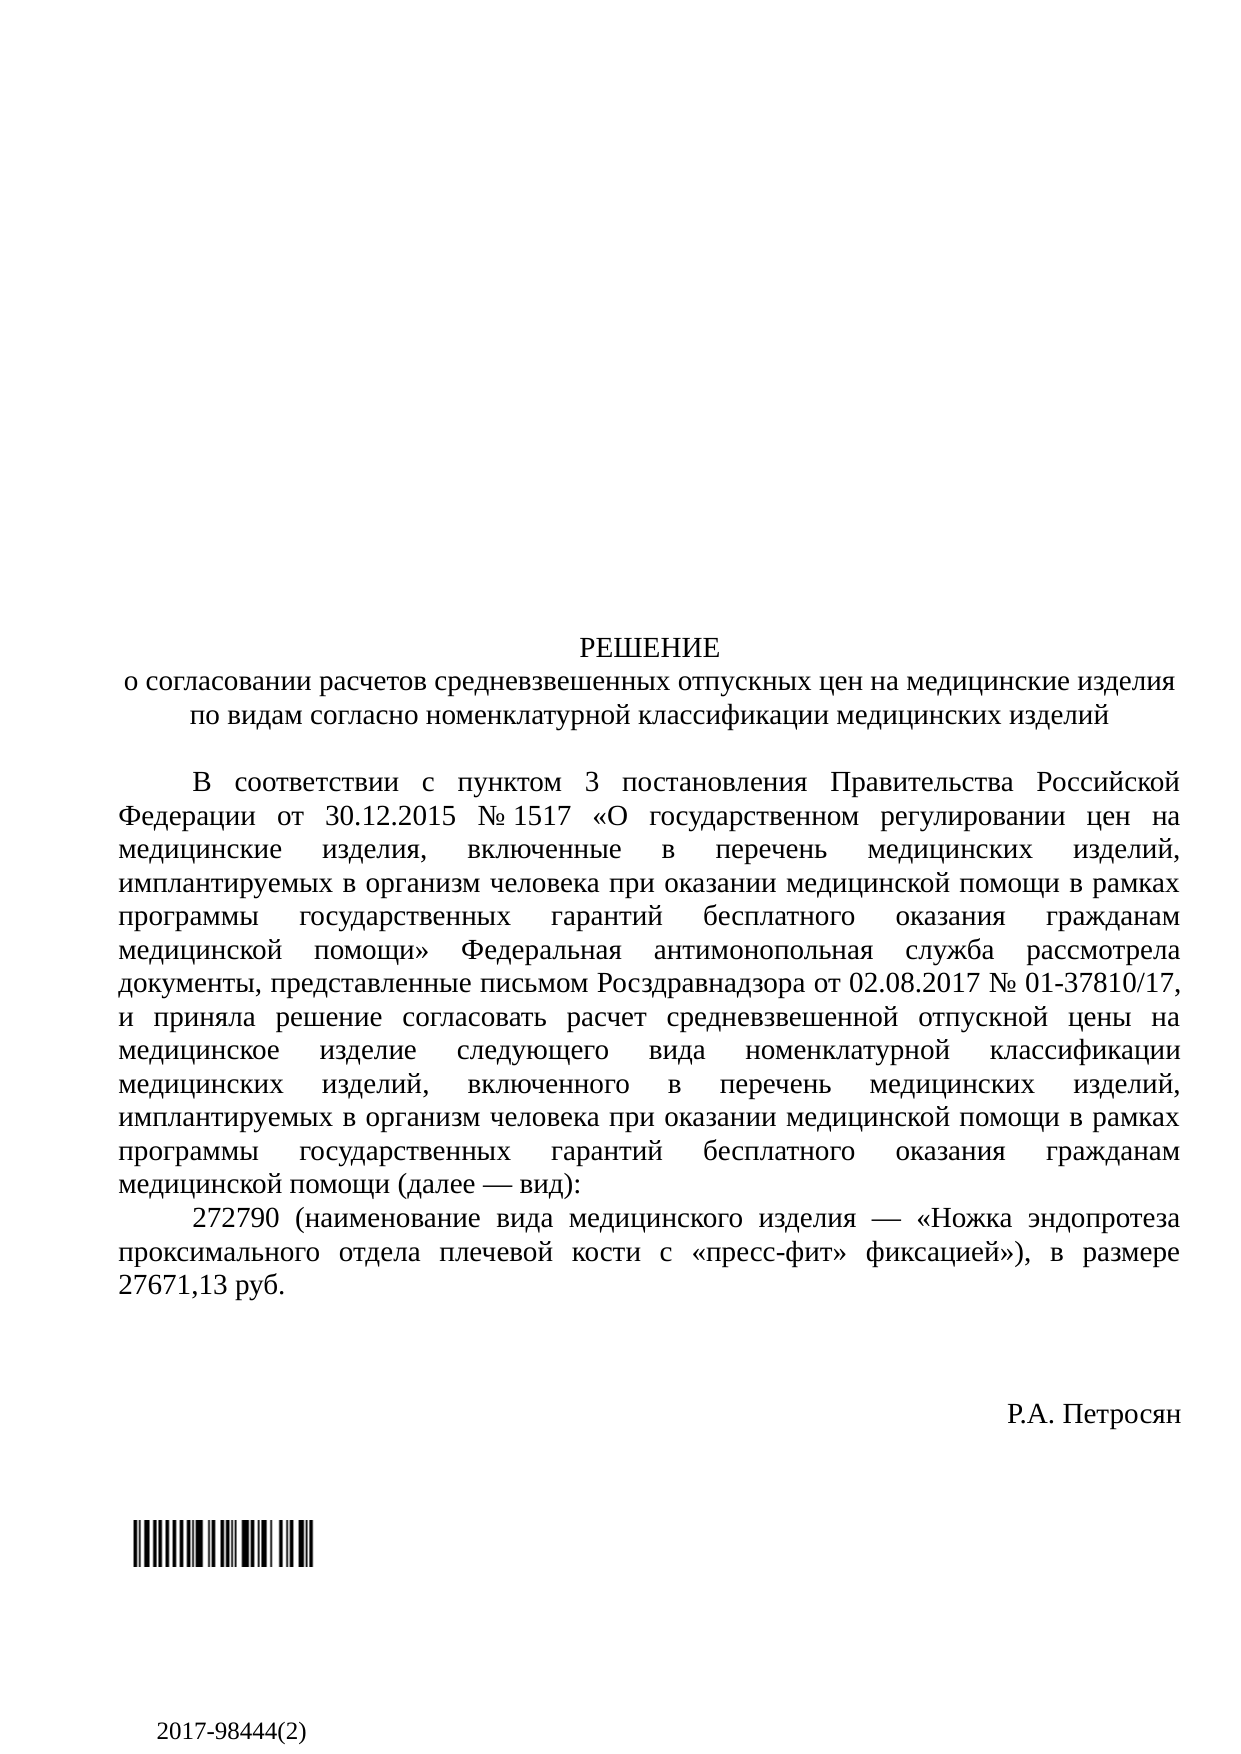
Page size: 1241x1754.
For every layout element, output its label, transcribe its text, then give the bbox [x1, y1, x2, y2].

table_header [666, 159, 1181, 596]
text РЕШЕНИЕ [118, 630, 1181, 663]
text 272790 (наименование вида медицинского изделия — «Ножка эндопротеза проксимального отдела плечевой кости с «пресс-фит» фиксацией»), в размере 27671,13 руб. [118, 1200, 1181, 1301]
text о согласовании расчетов средневзвешенных отпускных цен на медицинские изделия по видам согласно номенклатурной классификации медицинских изделий [118, 663, 1181, 731]
text Р.А. Петросян [118, 1397, 1181, 1430]
text В соответствии с пунктом 3 постановления Правительства Российской Федерации от 30.12.2015 № 1517 «О государственном регулировании цен на медицинские изделия, включенные в перечень медицинских изделий, имплантируемых в организм человека при оказании медицинской помощи в рамках программы государственных гарантий бесплатного оказания гражданам медицинской помощи» Федеральная антимонопольная служба рассмотрела документы, представленные письмом Росздравнадзора от 02.08.2017 № 01-37810/17, и приняла решение согласовать расчет средневзвешенной отпускной цены на медицинское изделие следующего вида номенклатурной классификации медицинских изделий, включенного в перечень медицинских изделий, имплантируемых в организм человека при оказании медицинской помощи в рамках программы государственных гарантий бесплатного оказания гражданам медицинской помощи (далее — вид): [118, 764, 1181, 1200]
picture [118, 1520, 331, 1567]
